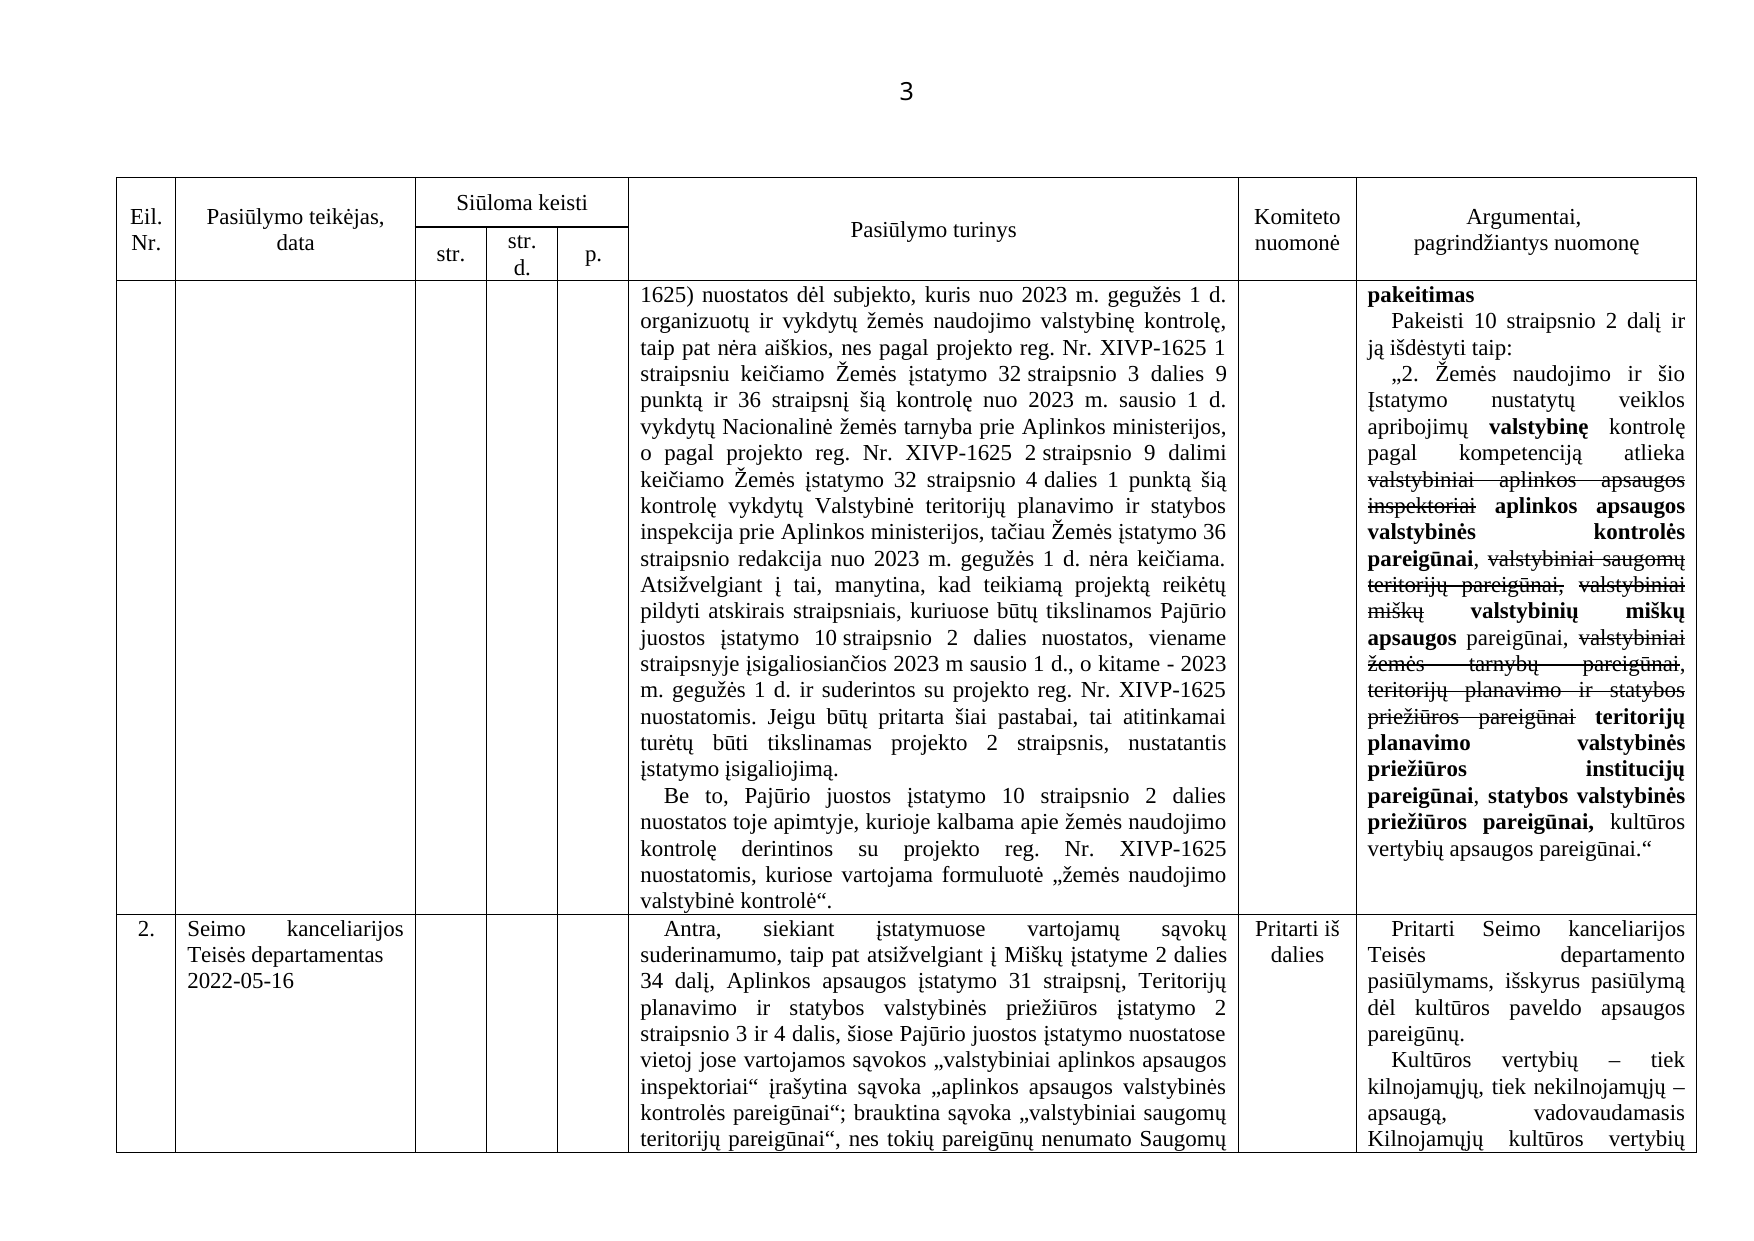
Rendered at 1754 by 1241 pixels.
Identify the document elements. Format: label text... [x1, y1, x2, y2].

table_cell [416, 281, 486, 914]
table_cell [558, 915, 628, 1152]
table_cell [558, 281, 628, 914]
table_header Siūloma keisti [416, 178, 628, 226]
table_cell 1625) nuostatos dėl subjekto, kuris nuo 2023 m. gegužės 1 d. organizuotų ir vykdytų žemės naudojimo valstybinę kontrolę, taip pat nėra aiškios, nes pagal projekto reg. Nr. XIVP-1625 1 straipsniu keičiamo Žemės įstatymo 32 straipsnio 3 dalies 9 punktą ir 36 straipsnį šią kontrolę nuo 2023 m. sausio 1 d. vykdytų Nacionalinė žemės tarnyba prie Aplinkos ministerijos, o pagal projekto reg. Nr. XIVP-1625 2 straipsnio 9 dalimi keičiamo Žemės įstatymo 32 straipsnio 4 dalies 1 punktą šią kontrolę vykdytų Valstybinė teritorijų planavimo ir statybos inspekcija prie Aplinkos ministerijos, tačiau Žemės įstatymo 36 straipsnio redakcija nuo 2023 m. gegužės 1 d. nėra keičiama. Atsižvelgiant į tai, manytina, kad teikiamą projektą reikėtų pildyti atskirais straipsniais, kuriuose būtų tikslinamos Pajūrio juostos įstatymo 10 straipsnio 2 dalies nuostatos, viename straipsnyje įsigaliosiančios 2023 m sausio 1 d., o kitame - 2023 m. gegužės 1 d. ir suderintos su projekto reg. Nr. XIVP-1625 nuostatomis. Jeigu būtų pritarta šiai pastabai, tai atitinkamai turėtų būti tikslinamas projekto 2 straipsnis, nustatantis įstatymo įsigaliojimą. Be to, Pajūrio juostos įstatymo 10 straipsnio 2 dalies nuostatos toje apimtyje, kurioje kalbama apie žemės naudojimo kontrolę derintinos su projekto reg. Nr. XIVP-1625 nuostatomis, kuriose vartojama formuluotė „žemės naudojimo valstybinė kontrolė“. [629, 281, 1238, 914]
table_cell Pritarti iš dalies [1239, 915, 1356, 1152]
table_header Eil. Nr. [117, 178, 175, 280]
table_cell [487, 915, 557, 1152]
table_header Argumentai, pagrindžiantys nuomonę [1357, 178, 1696, 280]
table_cell p. [558, 228, 628, 280]
table_cell [416, 915, 486, 1152]
table_cell [1239, 281, 1356, 914]
table_header Pasiūlymo teikėjas, data [176, 178, 415, 280]
table_cell [117, 281, 175, 914]
table_header Komiteto nuomonė [1239, 178, 1356, 280]
table_cell [176, 281, 415, 914]
table_cell 2. [117, 915, 175, 1152]
table_cell Pritarti Seimo kanceliarijos Teisės departamento pasiūlymams, išskyrus pasiūlymą dėl kultūros paveldo apsaugos pareigūnų. Kultūros vertybių – tiek kilnojamųjų, tiek nekilnojamųjų – apsaugą, vadovaudamasis Kilnojamųjų kultūros vertybių [1357, 915, 1696, 1152]
table_cell Seimo kanceliarijos Teisės departamentas 2022-05-16 [176, 915, 415, 1152]
table_cell pakeitimas Pakeisti 10 straipsnio 2 dalį ir ją išdėstyti taip: „2. Žemės naudojimo ir šio Įstatymo nustatytų veiklos apribojimų valstybinę kontrolę pagal kompetenciją atlieka valstybiniai aplinkos apsaugos inspektoriai aplinkos apsaugos valstybinės kontrolės pareigūnai, valstybiniai saugomų teritorijų pareigūnai, valstybiniai miškų valstybinių miškų apsaugos pareigūnai, valstybiniai žemės tarnybų pareigūnai, teritorijų planavimo ir statybos priežiūros pareigūnai teritorijų planavimo valstybinės priežiūros institucijų pareigūnai, statybos valstybinės priežiūros pareigūnai, kultūros vertybių apsaugos pareigūnai.“ [1357, 281, 1696, 914]
table_cell Antra, siekiant įstatymuose vartojamų sąvokų suderinamumo, taip pat atsižvelgiant į Miškų įstatyme 2 dalies 34 dalį, Aplinkos apsaugos įstatymo 31 straipsnį, Teritorijų planavimo ir statybos valstybinės priežiūros įstatymo 2 straipsnio 3 ir 4 dalis, šiose Pajūrio juostos įstatymo nuostatose vietoj jose vartojamos sąvokos „valstybiniai aplinkos apsaugos inspektoriai“ įrašytina sąvoka „aplinkos apsaugos valstybinės kontrolės pareigūnai“; brauktina sąvoka „valstybiniai saugomų teritorijų pareigūnai“, nes tokių pareigūnų nenumato Saugomų [629, 915, 1238, 1152]
table_header Pasiūlymo turinys [629, 178, 1238, 280]
table_cell str. [416, 228, 486, 280]
table_cell str. d. [487, 228, 557, 280]
table_cell [487, 281, 557, 914]
